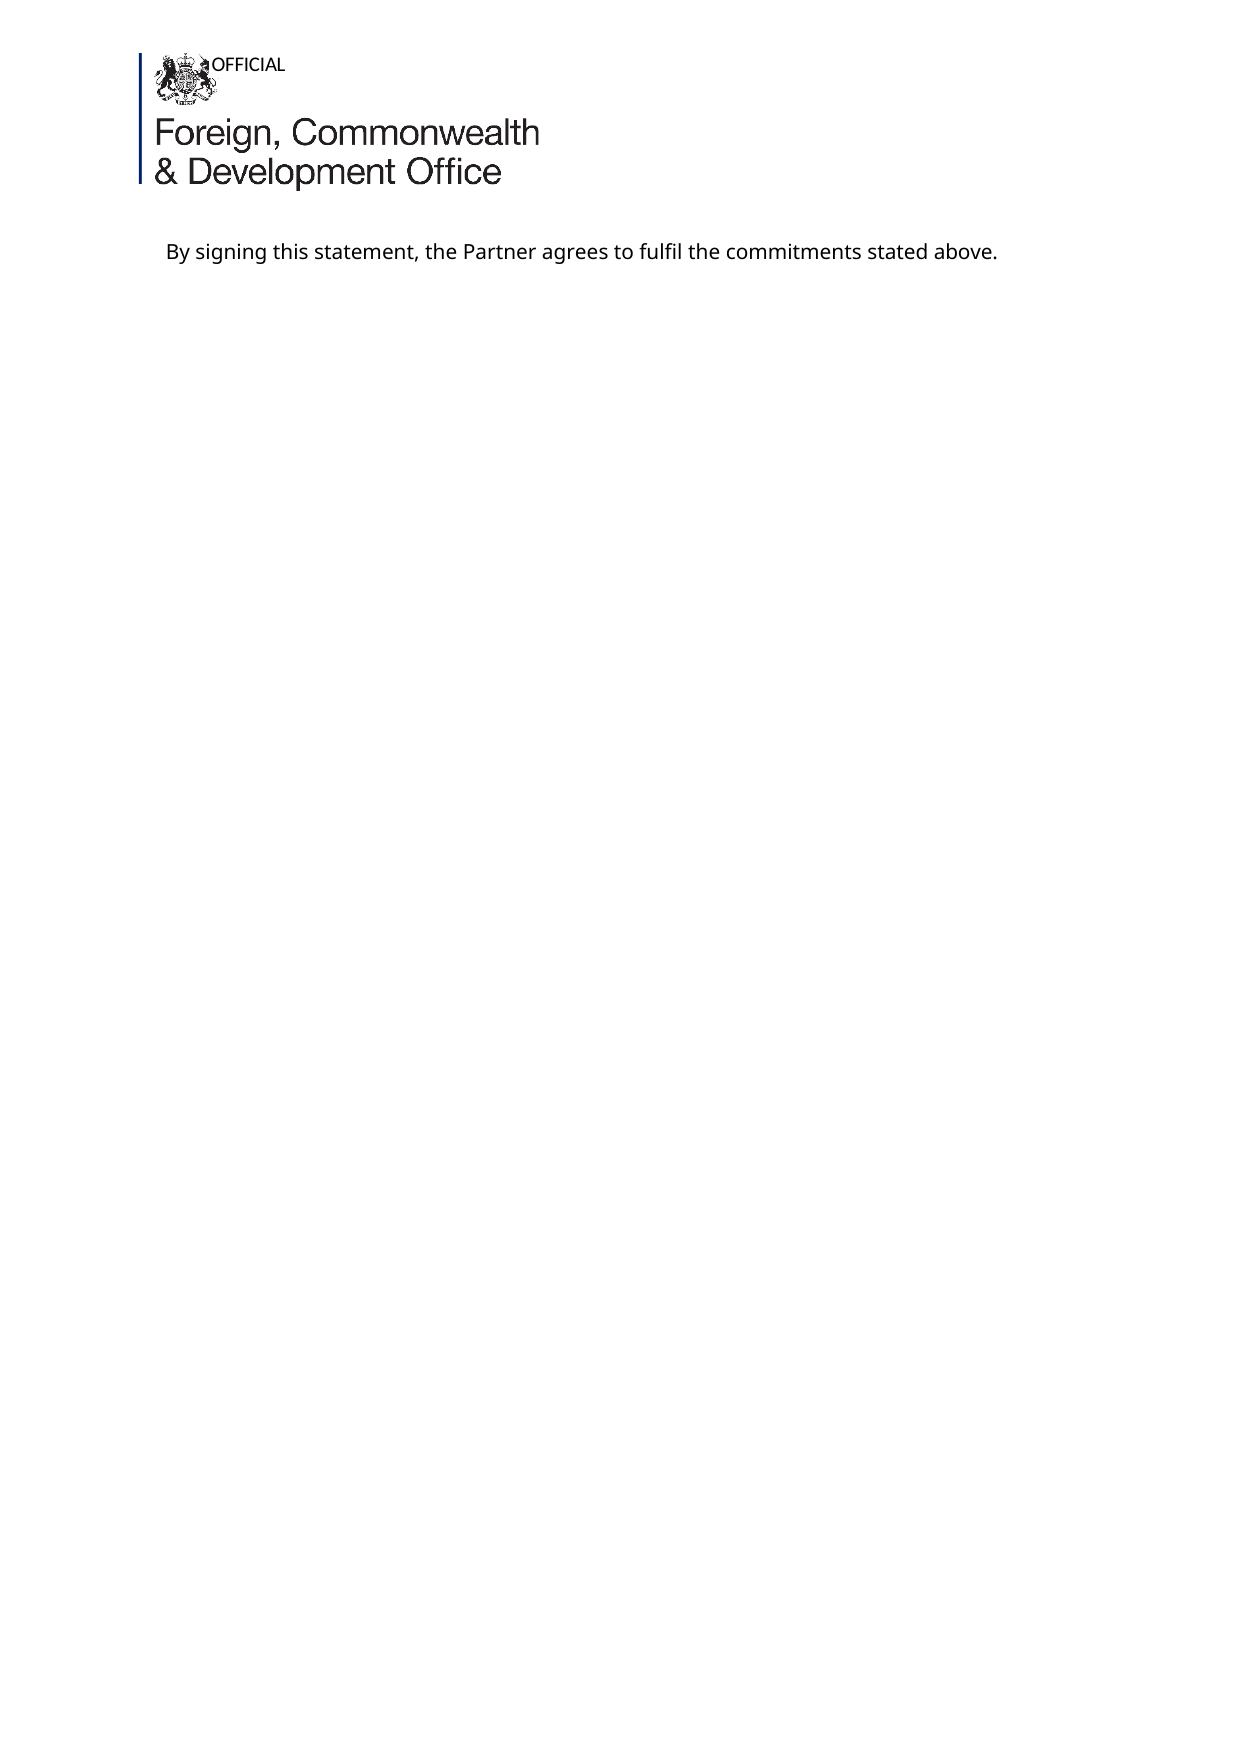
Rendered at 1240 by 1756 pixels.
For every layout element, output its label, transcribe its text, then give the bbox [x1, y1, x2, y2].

text By signing this statement, the Partner agrees to fulfil the commitments stated above. [166, 237, 1122, 265]
